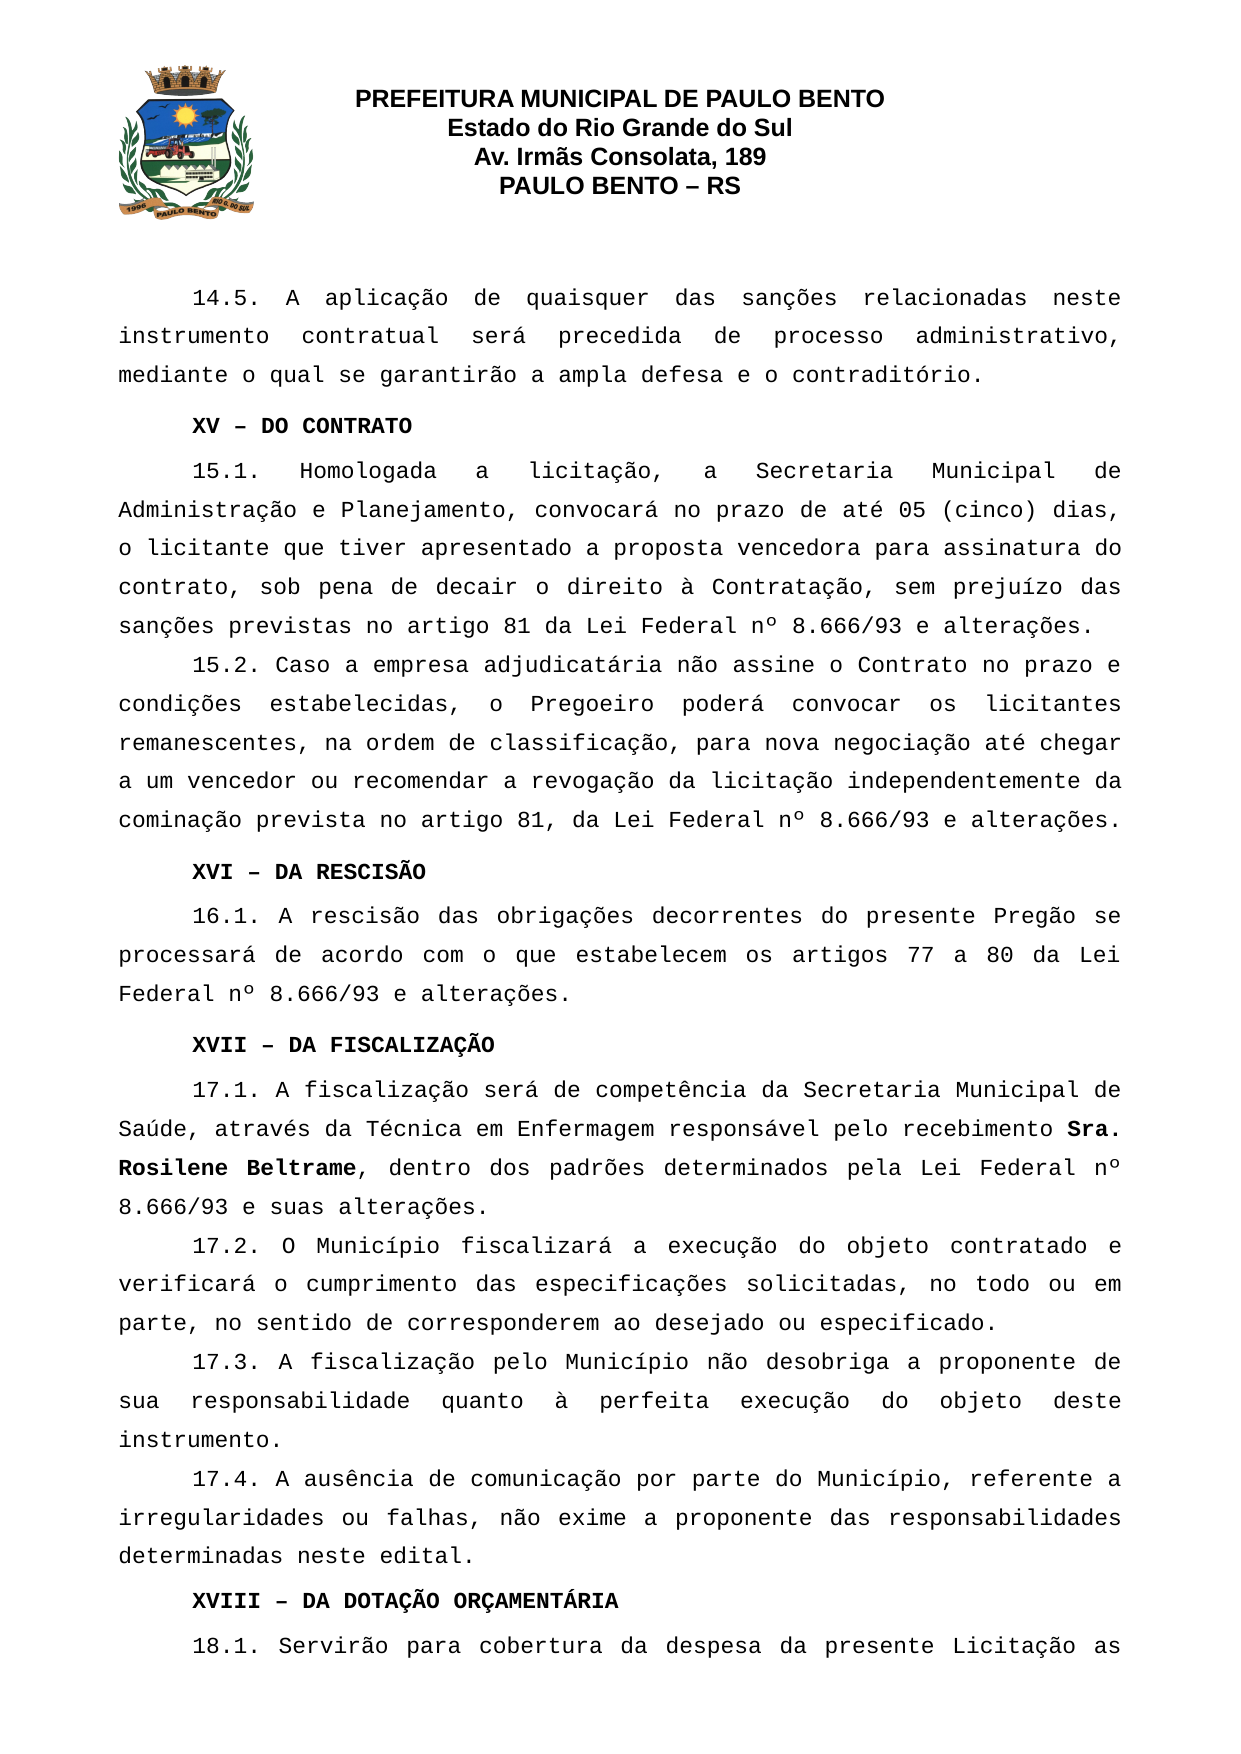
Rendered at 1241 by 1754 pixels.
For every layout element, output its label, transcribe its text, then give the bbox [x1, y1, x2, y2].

text 17.4. A ausência de comunicação por parte do Município, referente a irregularidades ou falhas, não exime a proponente das responsabilidades determinadas neste edital. [118, 1467, 1122, 1571]
text 17.1. A fiscalização será de competência da Secretaria Municipal de Saúde, através da Técnica em Enfermagem responsável pelo recebimento Sra. Rosilene Beltrame, dentro dos padrões determinados pela Lei Federal nº 8.666/93 e suas alterações. [118, 1078, 1122, 1221]
text 14.5. A aplicação de quaisquer das sanções relacionadas neste instrumento contratual será precedida de processo administrativo, mediante o qual se garantirão a ampla defesa e o contraditório. [118, 286, 1122, 389]
text 17.2. O Município fiscalizará a execução do objeto contratado e verificará o cumprimento das especificações solicitadas, no todo ou em parte, no sentido de corresponderem ao desejado ou especificado. [118, 1234, 1122, 1338]
text 17.3. A fiscalização pelo Município não desobriga a proponente de sua responsabilidade quanto à perfeita execução do objeto deste instrumento. [118, 1351, 1122, 1454]
text XV – DO CONTRATO [118, 414, 1122, 440]
text XVIII – DA DOTAÇÃO ORÇAMENTÁRIA [118, 1589, 1122, 1616]
text 18.1. Servirão para cobertura da despesa da presente Licitação as [118, 1634, 1122, 1660]
text 15.2. Caso a empresa adjudicatária não assine o Contrato no prazo e condições estabelecidas, o Pregoeiro poderá convocar os licitantes remanescentes, na ordem de classificação, para nova negociação até chegar a um vencedor ou recomendar a revogação da licitação independentemente da cominação prevista no artigo 81, da Lei Federal nº 8.666/93 e alterações. [118, 653, 1122, 835]
text XVI – DA RESCISÃO [118, 860, 1122, 886]
text 16.1. A rescisão das obrigações decorrentes do presente Pregão se processará de acordo com o que estabelecem os artigos 77 a 80 da Lei Federal nº 8.666/93 e alterações. [118, 905, 1122, 1008]
text 15.1. Homologada a licitação, a Secretaria Municipal de Administração e Planejamento, convocará no prazo de até 05 (cinco) dias, o licitante que tiver apresentado a proposta vencedora para assinatura do contrato, sob pena de decair o direito à Contratação, sem prejuízo das sanções previstas no artigo 81 da Lei Federal nº 8.666/93 e alterações. [118, 459, 1122, 640]
text XVII – DA FISCALIZAÇÃO [118, 1034, 1122, 1060]
